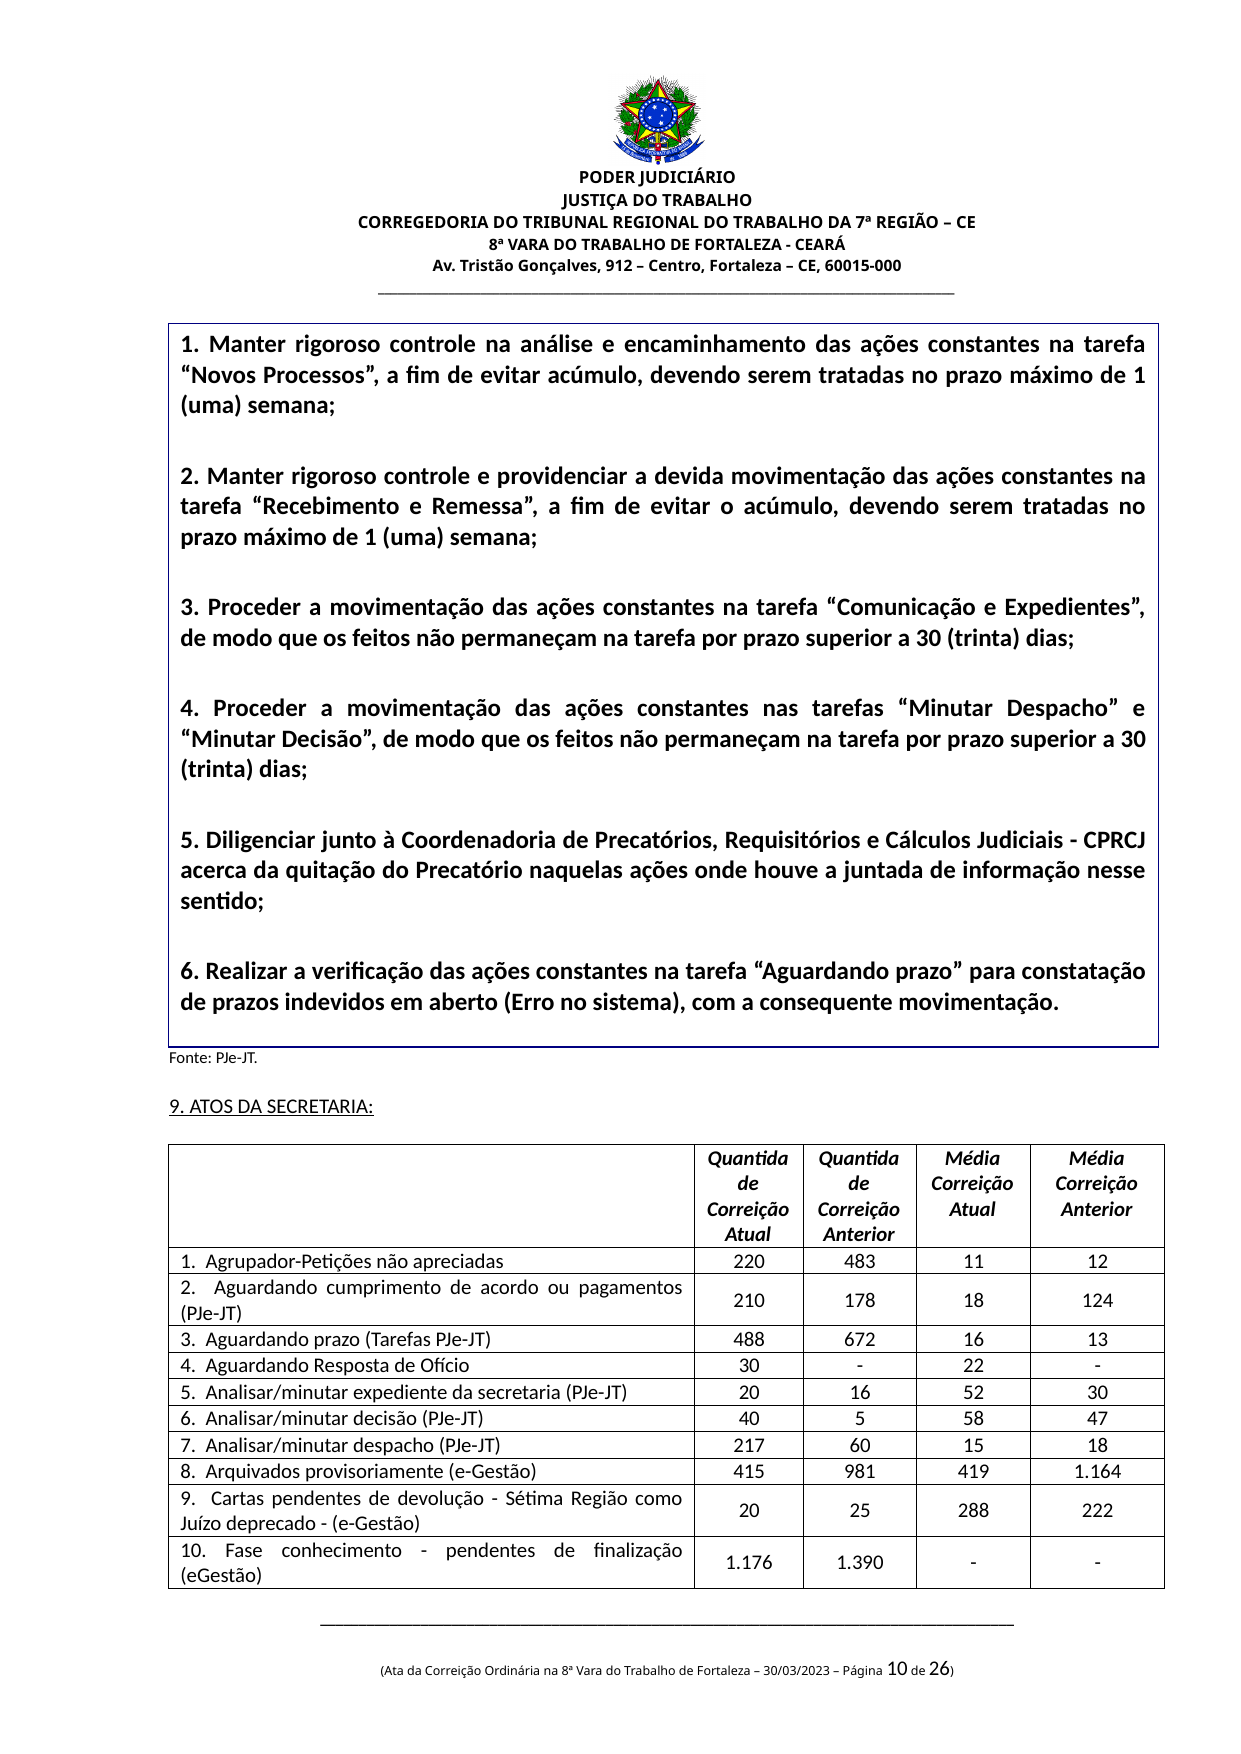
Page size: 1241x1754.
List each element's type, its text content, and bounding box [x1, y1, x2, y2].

table_cell 52 [917, 1379, 1030, 1404]
table_cell 1.176 [695, 1537, 803, 1588]
table_cell 30 [1031, 1379, 1164, 1404]
table_cell 16 [804, 1379, 916, 1404]
subtitle 9. ATOS DA SECRETARIA: [169, 1093, 1165, 1119]
picture [608, 73, 707, 166]
table_cell 7. Analisar/minutar despacho (PJe-JT) [169, 1432, 694, 1457]
table_cell 178 [804, 1274, 916, 1325]
table_cell 288 [917, 1485, 1030, 1536]
table_cell 10. Fase conhecimento - pendentes de finalização (eGestão) [169, 1537, 694, 1588]
table_cell 18 [917, 1274, 1030, 1325]
table_cell 483 [804, 1248, 916, 1273]
table_cell - [1031, 1353, 1164, 1378]
table_cell 47 [1031, 1406, 1164, 1431]
table_cell 672 [804, 1326, 916, 1352]
table_cell - [917, 1537, 1030, 1588]
table_cell 30 [695, 1353, 803, 1378]
table_cell 20 [695, 1379, 803, 1404]
table_cell 1. Manter rigoroso controle na análise e encaminhamento das ações constantes na tarefa “Novos Processos”, a fim de evitar acúmulo, devendo serem tratadas no prazo máximo de 1 (uma) semana; 2. Manter rigoroso controle e providenciar a devida movimentação das ações constantes na tarefa “Recebimento e Remessa”, a fim de evitar o acúmulo, devendo serem tratadas no prazo máximo de 1 (uma) semana; 3. Proceder a movimentação das ações constantes na tarefa “Comunicação e Expedientes”, de modo que os feitos não permaneçam na tarefa por prazo superior a 30 (trinta) dias; 4. Proceder a movimentação das ações constantes nas tarefas “Minutar Despacho” e “Minutar Decisão”, de modo que os feitos não permaneçam na tarefa por prazo superior a 30 (trinta) dias; 5. Diligenciar junto à Coordenadoria de Precatórios, Requisitórios e Cálculos Judiciais - CPRCJ acerca da quitação do Precatório naquelas ações onde houve a juntada de informação nesse sentido; 6. Realizar a verificação das ações constantes na tarefa “Aguardando prazo” para constatação de prazos indevidos em aberto (Erro no sistema), com a consequente movimentação. [169, 324, 1158, 1046]
table_cell 210 [695, 1274, 803, 1325]
table_cell 4. Aguardando Resposta de Ofício [169, 1353, 694, 1378]
table_cell 15 [917, 1432, 1030, 1457]
table_cell 488 [695, 1326, 803, 1352]
table_cell 16 [917, 1326, 1030, 1352]
table_cell 217 [695, 1432, 803, 1457]
table_cell 58 [917, 1406, 1030, 1431]
table_cell 1.390 [804, 1537, 916, 1588]
table_cell 2. Aguardando cumprimento de acordo ou pagamentos (PJe-JT) [169, 1274, 694, 1325]
table_cell 22 [917, 1353, 1030, 1378]
table_cell 222 [1031, 1485, 1164, 1536]
table_cell 60 [804, 1432, 916, 1457]
table_cell 6. Analisar/minutar decisão (PJe-JT) [169, 1406, 694, 1431]
table_cell 13 [1031, 1326, 1164, 1352]
table_cell 25 [804, 1485, 916, 1536]
table_cell 415 [695, 1459, 803, 1484]
table_cell 12 [1031, 1248, 1164, 1273]
table_cell 8. Arquivados provisoriamente (e-Gestão) [169, 1459, 694, 1484]
table_cell 20 [695, 1485, 803, 1536]
table_cell 220 [695, 1248, 803, 1273]
table_cell - [1031, 1537, 1164, 1588]
table_cell 981 [804, 1459, 916, 1484]
table_cell 3. Aguardando prazo (Tarefas PJe-JT) [169, 1326, 694, 1352]
table_cell 5. Analisar/minutar expediente da secretaria (PJe-JT) [169, 1379, 694, 1404]
table_cell 1.164 [1031, 1459, 1164, 1484]
table_header Média Correição Anterior [1031, 1145, 1164, 1247]
table_cell 5 [804, 1406, 916, 1431]
table_cell 1. Agrupador-Petições não apreciadas [169, 1248, 694, 1273]
table_cell 40 [695, 1406, 803, 1431]
table_cell 124 [1031, 1274, 1164, 1325]
table_cell 11 [917, 1248, 1030, 1273]
subtitle Fonte: PJe-JT. [169, 1047, 1165, 1068]
table_header Média Correição Atual [917, 1145, 1030, 1247]
table_cell 9. Cartas pendentes de devolução - Sétima Região como Juízo deprecado - (e-Gestão) [169, 1485, 694, 1536]
table_cell 419 [917, 1459, 1030, 1484]
table_header Quantidade Correição Anterior [804, 1145, 916, 1247]
table_cell - [804, 1353, 916, 1378]
table_header Quantidade Correição Atual [695, 1145, 803, 1247]
table_header [169, 1145, 694, 1247]
table_cell 18 [1031, 1432, 1164, 1457]
